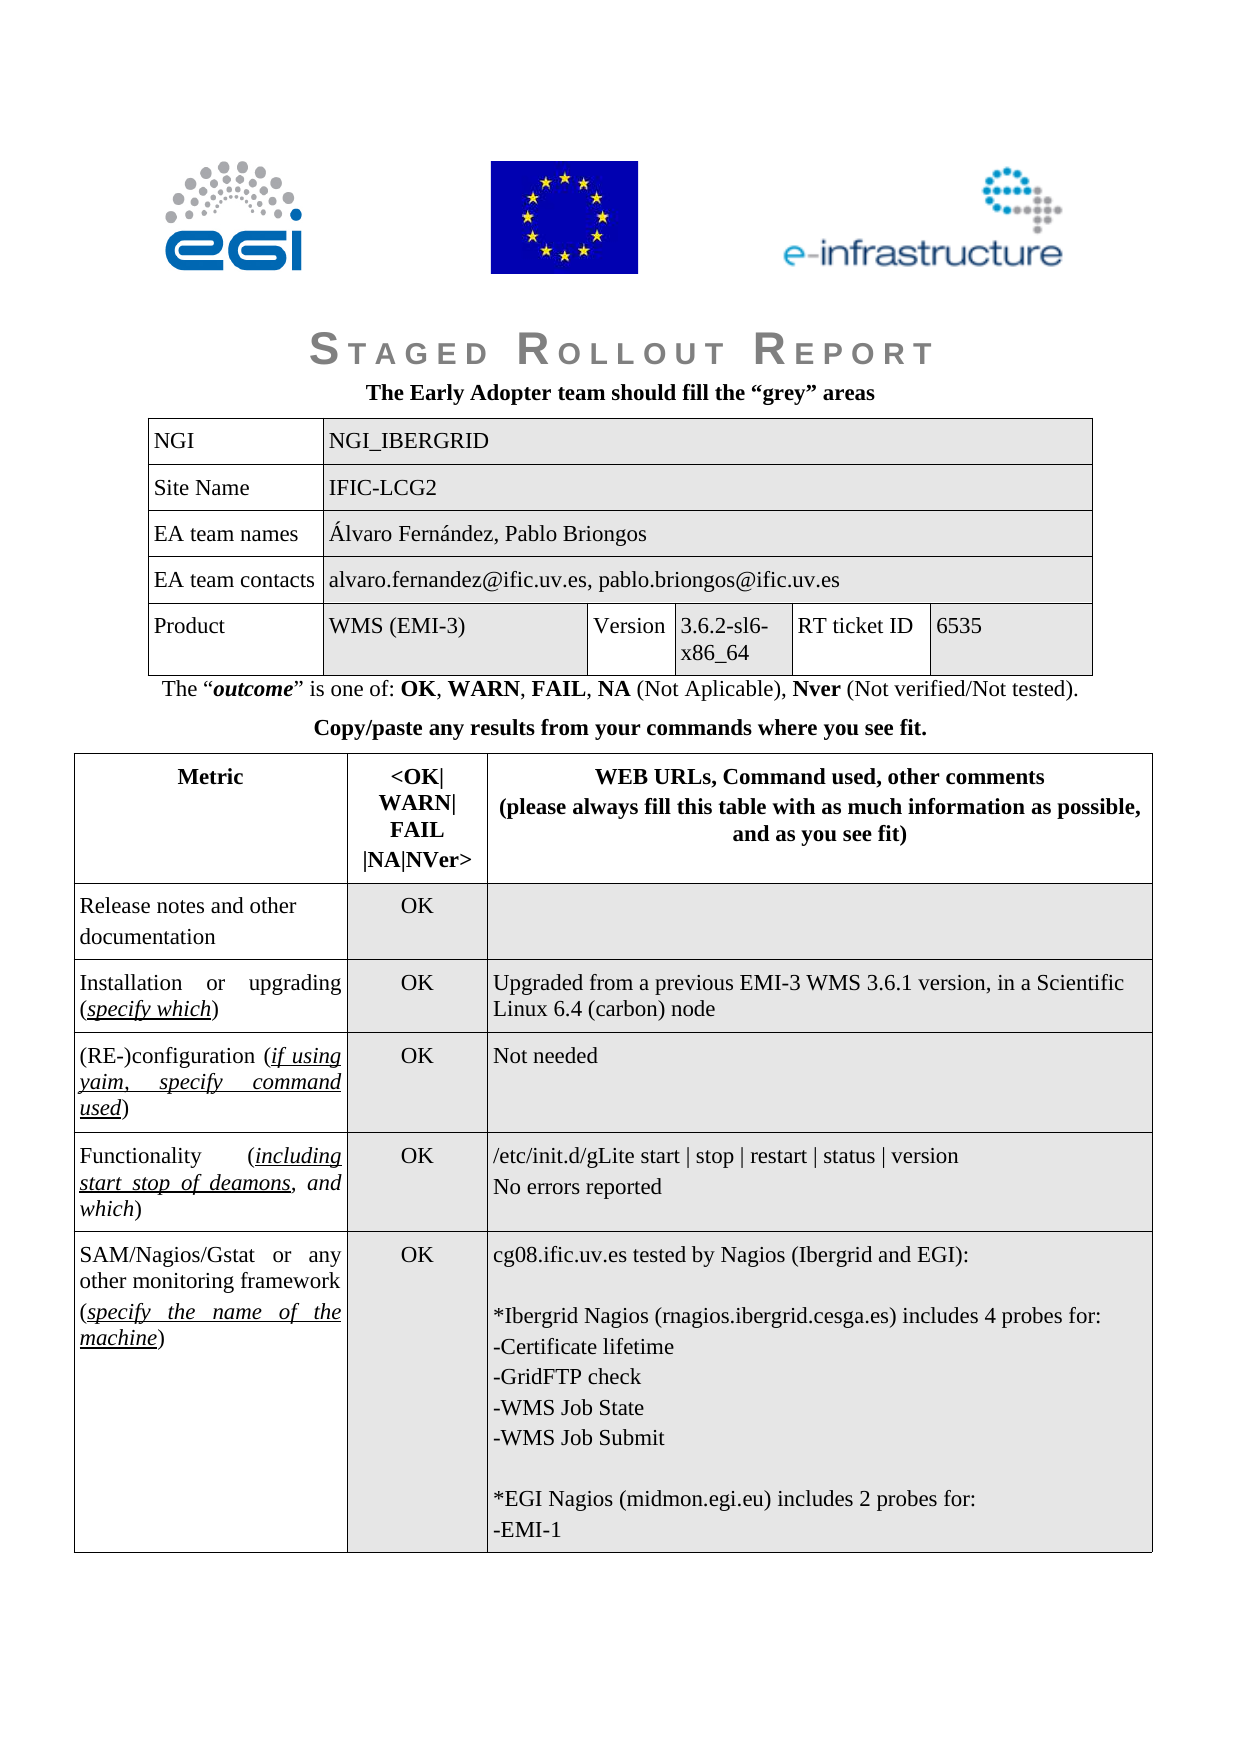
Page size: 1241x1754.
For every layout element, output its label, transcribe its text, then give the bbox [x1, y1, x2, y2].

table_cell 3.6.2-sl6-x86_64 [676, 604, 792, 675]
table_cell OK [348, 960, 487, 1032]
table_cell Not needed [488, 1033, 1152, 1132]
table_cell alvaro.fernandez@ific.uv.es, pablo.briongos@ific.uv.es [324, 557, 1092, 602]
table_cell Release notes and other documentation [75, 884, 347, 959]
table_cell Upgraded from a previous EMI-3 WMS 3.6.1 version, in a Scientific Linux 6.4 (carbon) node [488, 960, 1152, 1032]
table_header <OK|WARN|FAIL |NA|NVer> [348, 754, 487, 882]
table_header Metric [75, 754, 347, 882]
table_cell Álvaro Fernández, Pablo Briongos [324, 511, 1092, 556]
table_cell (RE-)configuration (if using yaim, specify command used) [75, 1033, 347, 1132]
table_cell cg08.ific.uv.es tested by Nagios (Ibergrid and EGI): *Ibergrid Nagios (rnagios.ibergrid.cesga.es) includes 4 probes for: -Certificate lifetime -GridFTP check -WMS Job State -WMS Job Submit *EGI Nagios (midmon.egi.eu) includes 2 probes for: -EMI-1 [488, 1232, 1152, 1552]
table_cell 6535 [931, 604, 1092, 675]
title Staged Rollout Report [148, 322, 1092, 374]
table_header WEB URLs, Command used, other comments (please always fill this table with as much information as possible, and as you see fit) [488, 754, 1152, 882]
table_cell SAM/Nagios/Gstat or any other monitoring framework (specify the name of the machine) [75, 1232, 347, 1552]
text The Early Adopter team should fill the “grey” areas [148, 379, 1092, 405]
table_cell RT ticket ID [793, 604, 930, 675]
table_cell OK [348, 1232, 487, 1552]
text Copy/paste any results from your commands where you see fit. [148, 714, 1092, 740]
table_cell Product [149, 604, 323, 675]
table_cell EA team names [149, 511, 323, 556]
table_header NGI_IBERGRID [324, 419, 1092, 464]
table_cell OK [348, 884, 487, 959]
table_cell Version [588, 604, 675, 675]
table_cell EA team contacts [149, 557, 323, 602]
table_cell /etc/init.d/gLite start | stop | restart | status | version No errors reported [488, 1133, 1152, 1231]
text The “outcome” is one of: OK, WARN, FAIL, NA (Not Aplicable), Nver (Not verified/Not tested). [148, 676, 1092, 702]
table_cell IFIC-LCG2 [324, 465, 1092, 510]
table_cell OK [348, 1033, 487, 1132]
table_cell [488, 884, 1152, 959]
table_cell Site Name [149, 465, 323, 510]
picture [777, 161, 1070, 274]
table_cell OK [348, 1133, 487, 1231]
table_cell Functionality (including start stop of deamons, and which) [75, 1133, 347, 1231]
table_header NGI [149, 419, 323, 464]
picture [164, 161, 303, 272]
table_cell WMS (EMI-3) [324, 604, 587, 675]
picture [490, 161, 639, 274]
table_cell Installation or upgrading (specify which) [75, 960, 347, 1032]
